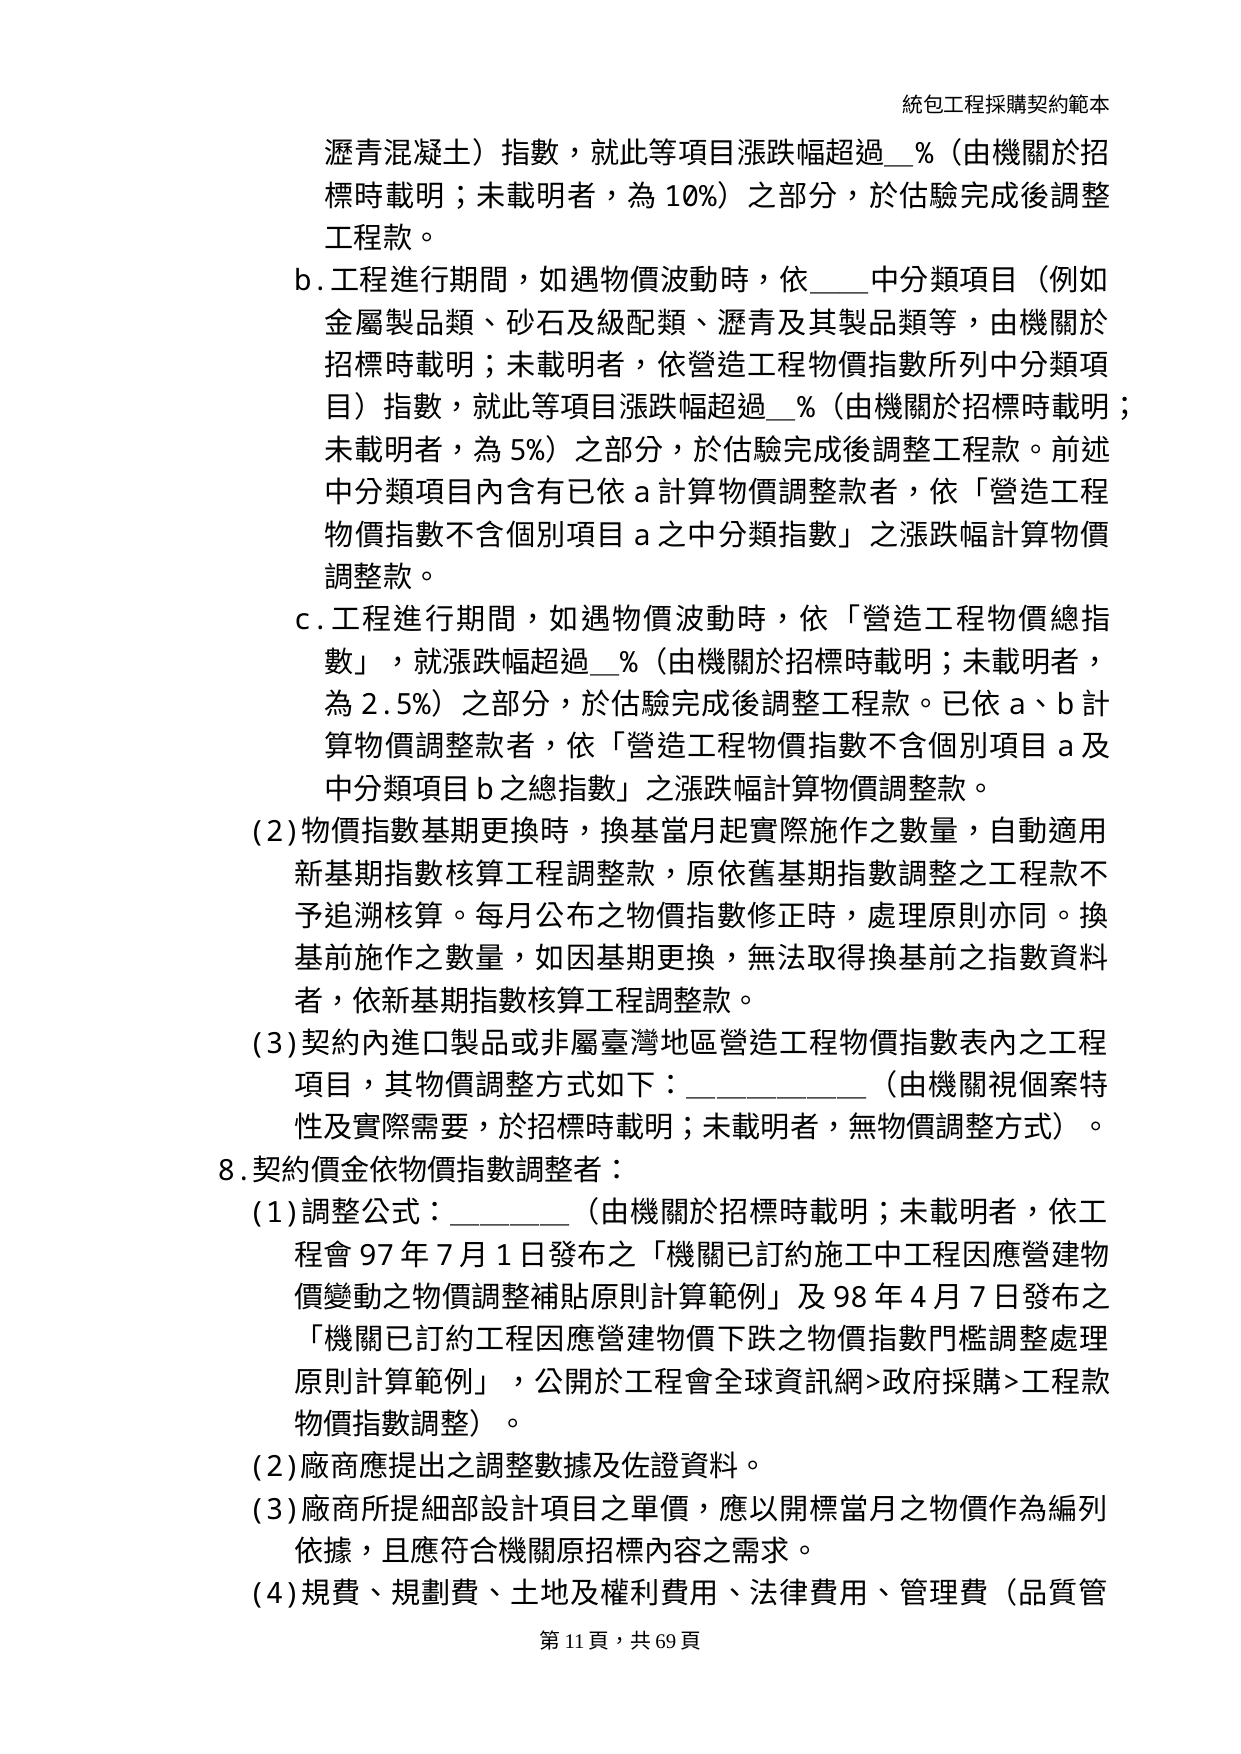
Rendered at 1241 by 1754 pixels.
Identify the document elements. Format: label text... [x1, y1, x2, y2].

text (3)廠商所提細部設計項目之單價，應以開標當月之物價作為編列依據，且應符合機關原招標內容之需求。 [248, 1485, 1110, 1570]
text b.工程進行期間，如遇物價波動時，依＿＿中分類項目（例如金屬製品類、砂石及級配類、瀝青及其製品類等，由機關於招標時載明；未載明者，依營造工程物價指數所列中分類項目）指數，就此等項目漲跌幅超過＿%（由機關於招標時載明；未載明者，為5%）之部分，於估驗完成後調整工程款。前述中分類項目內含有已依a計算物價調整款者，依「營造工程物價指數不含個別項目a之中分類指數」之漲跌幅計算物價調整款。 [294, 257, 1110, 596]
text (2)廠商應提出之調整數據及佐證資料。 [248, 1443, 1110, 1485]
text c.工程進行期間，如遇物價波動時，依「營造工程物價總指數」，就漲跌幅超過＿%（由機關於招標時載明；未載明者，為2.5%）之部分，於估驗完成後調整工程款。已依a、b計算物價調整款者，依「營造工程物價指數不含個別項目a及中分類項目b之總指數」之漲跌幅計算物價調整款。 [294, 596, 1110, 808]
text (4)規費、規劃費、土地及權利費用、法律費用、管理費（品質管 [248, 1570, 1110, 1612]
text (1)調整公式：＿＿＿＿（由機關於招標時載明；未載明者，依工程會97年7月1日發布之「機關已訂約施工中工程因應營建物價變動之物價調整補貼原則計算範例」及98年4月7日發布之「機關已訂約工程因應營建物價下跌之物價指數門檻調整處理原則計算範例」，公開於工程會全球資訊網>政府採購>工程款物價指數調整）。 [248, 1189, 1110, 1443]
text (2)物價指數基期更換時，換基當月起實際施作之數量，自動適用新基期指數核算工程調整款，原依舊基期指數調整之工程款不予追溯核算。每月公布之物價指數修正時，處理原則亦同。換基前施作之數量，如因基期更換，無法取得換基前之指數資料者，依新基期指數核算工程調整款。 [248, 808, 1110, 1019]
text 瀝青混凝土）指數，就此等項目漲跌幅超過＿%（由機關於招標時載明；未載明者，為10%）之部分，於估驗完成後調整工程款。 [294, 130, 1110, 257]
text (3)契約內進口製品或非屬臺灣地區營造工程物價指數表內之工程項目，其物價調整方式如下：＿＿＿＿＿＿（由機關視個案特性及實際需要，於招標時載明；未載明者，無物價調整方式）。 [248, 1019, 1110, 1146]
text 8.契約價金依物價指數調整者： [217, 1146, 1110, 1189]
